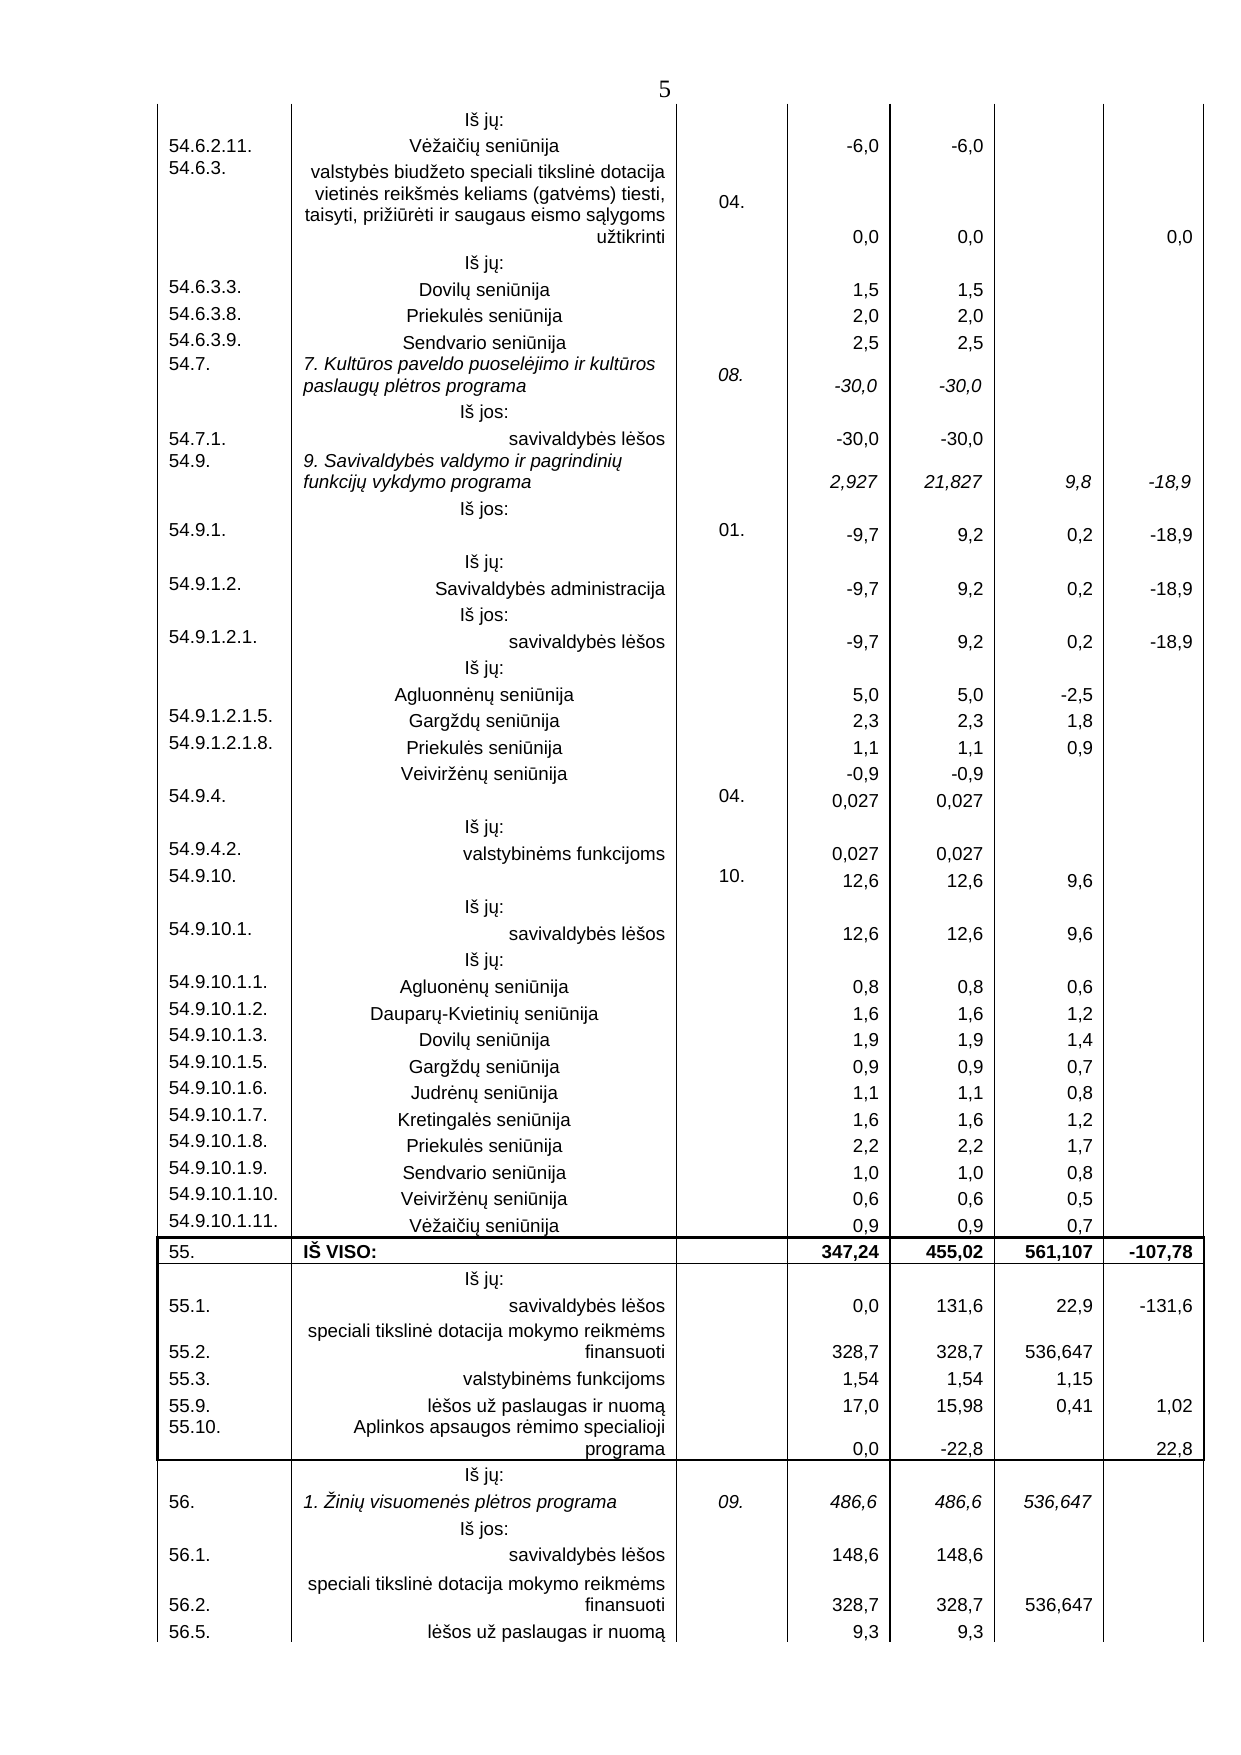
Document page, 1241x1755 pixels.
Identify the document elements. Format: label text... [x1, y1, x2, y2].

table_cell 0,7 [995, 1050, 1103, 1077]
table_cell [788, 396, 889, 423]
table_cell [677, 838, 787, 864]
table_cell 10. [677, 865, 787, 891]
table_cell 5,0 [891, 679, 994, 705]
table_cell 15,98 [891, 1390, 994, 1416]
table_cell 0,027 [891, 785, 994, 811]
table_cell [158, 396, 291, 423]
table_cell 328,7 [891, 1565, 994, 1615]
table_cell 0,0 [1104, 157, 1203, 247]
table_cell 04. [677, 157, 787, 247]
table_cell 1,1 [891, 732, 994, 758]
table_cell 0,8 [995, 1157, 1103, 1183]
table_cell 7. Kultūros paveldo puoselėjimo ir kultūros paslaugų plėtros programa [292, 353, 676, 396]
table_cell [995, 546, 1103, 572]
table_cell [677, 1390, 787, 1416]
table_cell savivaldybės lėšos [292, 918, 676, 944]
table_cell [292, 785, 676, 811]
table_cell [1104, 493, 1203, 519]
table_cell 54.9.10.1.6. [158, 1077, 291, 1103]
table_cell Gargždų seniūnija [292, 705, 676, 732]
table_cell 54.9.10.1. [158, 918, 291, 944]
table_cell valstybės biudžeto speciali tikslinė dotacija vietinės reikšmės keliams (gatvėms) tiesti, taisyti, prižiūrėti ir saugaus eismo sąlygoms užtikrinti [292, 157, 676, 247]
table_cell [1104, 997, 1203, 1024]
table_cell 1,5 [788, 274, 889, 300]
table_cell 9,8 [995, 450, 1103, 493]
table_cell [158, 944, 291, 971]
table_cell 5,0 [788, 679, 889, 705]
table_cell [1104, 1363, 1203, 1389]
table_cell [1104, 679, 1203, 705]
table_cell 0,8 [891, 971, 994, 997]
table_cell [677, 891, 787, 918]
table_cell Savivaldybės administracija [292, 572, 676, 599]
table_cell [677, 1565, 787, 1615]
table_cell 54.9.1. [158, 519, 291, 546]
table_cell Gargždų seniūnija [292, 1050, 676, 1077]
table_cell -6,0 [788, 130, 889, 157]
table_cell [677, 1416, 787, 1459]
table_cell 1,6 [788, 997, 889, 1024]
table_cell [891, 891, 994, 918]
table_cell [788, 811, 889, 838]
table_cell 1,2 [995, 997, 1103, 1024]
table_cell 0,027 [891, 838, 994, 864]
table_cell 0,41 [995, 1390, 1103, 1416]
table_cell 0,9 [995, 732, 1103, 758]
table_cell 1. Žinių visuomenės plėtros programa [292, 1486, 676, 1512]
table_cell Iš jos: [292, 599, 676, 625]
table_cell 04. [677, 785, 787, 811]
table_cell [158, 1512, 291, 1539]
table_cell 131,6 [891, 1290, 994, 1316]
table_cell 347,24 [788, 1239, 889, 1263]
table_cell [677, 104, 787, 130]
table_cell [995, 157, 1103, 247]
table_cell [1104, 1104, 1203, 1130]
table_cell [677, 1130, 787, 1157]
table_cell 0,027 [788, 838, 889, 864]
table_cell [1104, 758, 1203, 785]
table_cell [1104, 423, 1203, 449]
table_cell valstybinėms funkcijoms [292, 838, 676, 864]
table_cell Dauparų-Kvietinių seniūnija [292, 997, 676, 1024]
table_cell 54.9.10.1.1. [158, 971, 291, 997]
table_cell -18,9 [1104, 572, 1203, 599]
table_cell [158, 811, 291, 838]
table_cell [677, 1316, 787, 1363]
table_cell [995, 785, 1103, 811]
table_cell Aplinkos apsaugos rėmimo specialioji programa [292, 1416, 676, 1459]
table_cell [677, 1363, 787, 1389]
table_cell [1104, 1157, 1203, 1183]
table_cell 54.9.1.2.1.5. [158, 705, 291, 732]
table_cell speciali tikslinė dotacija mokymo reikmėms finansuoti [292, 1565, 676, 1615]
table_cell [1104, 1130, 1203, 1157]
table_cell [788, 891, 889, 918]
table_cell 0,8 [788, 971, 889, 997]
table_cell [995, 1512, 1103, 1539]
table_cell 1,8 [995, 705, 1103, 732]
table_cell -18,9 [1104, 625, 1203, 652]
table_cell 54.7. [158, 353, 291, 396]
table_cell 2,5 [891, 327, 994, 353]
table_cell Iš jų: [292, 1461, 676, 1486]
table_cell 328,7 [891, 1316, 994, 1363]
table_cell [995, 891, 1103, 918]
table_cell [677, 1024, 787, 1050]
table_cell [995, 599, 1103, 625]
table_cell [677, 493, 787, 519]
table_cell Veiviržėnų seniūnija [292, 758, 676, 785]
table_cell Iš jų: [292, 546, 676, 572]
table_cell Iš jų: [292, 891, 676, 918]
table_cell 54.9. [158, 450, 291, 493]
table_cell [677, 1183, 787, 1210]
table_cell [788, 599, 889, 625]
table_cell 55. [159, 1239, 291, 1263]
table_cell 0,8 [995, 1077, 1103, 1103]
table_cell [891, 247, 994, 273]
table_cell 54.7.1. [158, 423, 291, 449]
table_cell lėšos už paslaugas ir nuomą [292, 1615, 676, 1642]
table_cell savivaldybės lėšos [292, 423, 676, 449]
table_cell Priekulės seniūnija [292, 1130, 676, 1157]
table_cell 54.6.3. [158, 157, 291, 247]
table_cell [1104, 918, 1203, 944]
table_cell [1104, 1565, 1203, 1615]
table_cell [158, 679, 291, 705]
table_cell 54.9.10.1.5. [158, 1050, 291, 1077]
table_cell 12,6 [891, 865, 994, 891]
table_cell [677, 1077, 787, 1103]
table_cell -6,0 [891, 130, 994, 157]
table_cell Iš jos: [292, 396, 676, 423]
table_cell [1104, 396, 1203, 423]
table_cell Iš jų: [292, 652, 676, 678]
table_cell Iš jos: [292, 493, 676, 519]
table_cell [995, 652, 1103, 678]
table_cell 54.9.10.1.2. [158, 997, 291, 1024]
table_cell 54.6.2.11. [158, 130, 291, 157]
table_cell IŠ VISO: [292, 1239, 676, 1263]
table_cell 1,6 [891, 1104, 994, 1130]
table_cell [677, 918, 787, 944]
table_cell 54.9.10.1.11. [158, 1210, 291, 1236]
table_cell [995, 1539, 1103, 1565]
table_cell 0,0 [891, 157, 994, 247]
table_cell Agluonėnų seniūnija [292, 971, 676, 997]
table_cell [1104, 599, 1203, 625]
table_cell [891, 652, 994, 678]
table_cell [995, 944, 1103, 971]
table_cell 1,15 [995, 1363, 1103, 1389]
table_cell 2,0 [788, 300, 889, 327]
table_cell 55.9. [159, 1390, 291, 1416]
table_cell 9. Savivaldybės valdymo ir pagrindinių funkcijų vykdymo programa [292, 450, 676, 493]
table_cell 1,2 [995, 1104, 1103, 1130]
table_cell 536,647 [995, 1565, 1103, 1615]
table_cell [677, 423, 787, 449]
table_cell 22,9 [995, 1290, 1103, 1316]
table_cell 0,0 [788, 1416, 889, 1459]
table_cell [891, 493, 994, 519]
table_cell 148,6 [891, 1539, 994, 1565]
table_cell -9,7 [788, 519, 889, 546]
table_cell 0,027 [788, 785, 889, 811]
table_cell [788, 1512, 889, 1539]
table_cell lėšos už paslaugas ir nuomą [292, 1390, 676, 1416]
table_cell 54.6.3.9. [158, 327, 291, 353]
table_cell [677, 652, 787, 678]
table_cell [1104, 652, 1203, 678]
table_cell Dovilų seniūnija [292, 1024, 676, 1050]
table_cell [677, 130, 787, 157]
table_cell [995, 1416, 1103, 1459]
table_cell -22,8 [891, 1416, 994, 1459]
table_cell [677, 1264, 787, 1289]
table_cell Iš jos: [292, 1512, 676, 1539]
table_cell [1104, 1024, 1203, 1050]
table_cell [995, 811, 1103, 838]
table_cell 01. [677, 519, 787, 546]
table_cell [677, 450, 787, 493]
table_cell 9,6 [995, 865, 1103, 891]
table_cell Priekulės seniūnija [292, 732, 676, 758]
table_cell savivaldybės lėšos [292, 625, 676, 652]
table_cell 54.9.1.2. [158, 572, 291, 599]
table_cell 0,6 [891, 1183, 994, 1210]
table_cell -9,7 [788, 625, 889, 652]
table_cell 1,6 [788, 1104, 889, 1130]
table_cell [1104, 705, 1203, 732]
table_cell 1,0 [788, 1157, 889, 1183]
table_cell 12,6 [891, 918, 994, 944]
table_cell [1104, 546, 1203, 572]
table_cell 54.9.10.1.9. [158, 1157, 291, 1183]
table_cell [788, 247, 889, 273]
table_cell [292, 865, 676, 891]
table_cell Vėžaičių seniūnija [292, 1210, 676, 1236]
table_cell [891, 1512, 994, 1539]
table_cell [677, 274, 787, 300]
table_cell 21,827 [891, 450, 994, 493]
table_cell 55.2. [159, 1316, 291, 1363]
table_cell [158, 758, 291, 785]
table_cell 1,6 [891, 997, 994, 1024]
table_cell [677, 1290, 787, 1316]
table_cell 1,1 [891, 1077, 994, 1103]
table_cell Veiviržėnų seniūnija [292, 1183, 676, 1210]
table_cell 536,647 [995, 1316, 1103, 1363]
table_cell [677, 247, 787, 273]
table_cell [677, 732, 787, 758]
table_cell [995, 1264, 1103, 1289]
table_cell [677, 944, 787, 971]
table_cell 56.1. [158, 1539, 291, 1565]
table_cell [1104, 274, 1203, 300]
table_cell 9,2 [891, 625, 994, 652]
table_cell 455,02 [891, 1239, 994, 1263]
table_cell [158, 599, 291, 625]
table_cell 54.9.1.2.1.8. [158, 732, 291, 758]
table_cell [995, 300, 1103, 327]
table_cell [995, 353, 1103, 396]
table_cell Priekulės seniūnija [292, 300, 676, 327]
table_cell [995, 130, 1103, 157]
table_cell 9,3 [891, 1615, 994, 1642]
table_cell Vėžaičių seniūnija [292, 130, 676, 157]
table_cell 1,54 [891, 1363, 994, 1389]
table_cell -9,7 [788, 572, 889, 599]
table_cell 54.9.4.2. [158, 838, 291, 864]
table_cell 561,107 [995, 1239, 1103, 1263]
table_cell 56.5. [158, 1615, 291, 1642]
table_cell [788, 546, 889, 572]
table_cell [158, 104, 291, 130]
table_cell [995, 327, 1103, 353]
table_cell [1104, 327, 1203, 353]
table_cell [677, 1461, 787, 1486]
table_cell 0,9 [788, 1050, 889, 1077]
table_cell [1104, 1183, 1203, 1210]
table_cell Dovilų seniūnija [292, 274, 676, 300]
table_cell 2,0 [891, 300, 994, 327]
table_cell 1,0 [891, 1157, 994, 1183]
table_cell 0,9 [891, 1050, 994, 1077]
table_cell 1,4 [995, 1024, 1103, 1050]
table_cell [891, 1264, 994, 1289]
table_cell [158, 652, 291, 678]
table_cell 54.9.10.1.8. [158, 1130, 291, 1157]
table_cell -30,0 [788, 353, 889, 396]
table_cell [891, 396, 994, 423]
table_cell 486,6 [891, 1486, 994, 1512]
table_cell 54.9.10.1.3. [158, 1024, 291, 1050]
table_cell [1104, 1050, 1203, 1077]
table_cell [1104, 1512, 1203, 1539]
table_cell 2,5 [788, 327, 889, 353]
table_cell 2,3 [891, 705, 994, 732]
table_cell [677, 300, 787, 327]
table_cell 54.6.3.3. [158, 274, 291, 300]
table_cell speciali tikslinė dotacija mokymo reikmėms finansuoti [292, 1316, 676, 1363]
table_cell -18,9 [1104, 450, 1203, 493]
table_cell 9,6 [995, 918, 1103, 944]
table_cell 0,6 [995, 971, 1103, 997]
table_cell 54.9.10.1.10. [158, 1183, 291, 1210]
table_cell 2,927 [788, 450, 889, 493]
table_cell [1104, 865, 1203, 891]
table_cell 0,5 [995, 1183, 1103, 1210]
table_cell 2,2 [788, 1130, 889, 1157]
table_cell 09. [677, 1486, 787, 1512]
table_cell [677, 1050, 787, 1077]
table_cell [158, 891, 291, 918]
table_cell [995, 838, 1103, 864]
table_cell [677, 572, 787, 599]
table_cell 9,3 [788, 1615, 889, 1642]
table_cell 55.10. [159, 1416, 291, 1459]
table_cell 536,647 [995, 1486, 1103, 1512]
table_cell Agluonnėnų seniūnija [292, 679, 676, 705]
table_cell 0,0 [788, 1290, 889, 1316]
table_cell 54.9.1.2.1. [158, 625, 291, 652]
table_cell Sendvario seniūnija [292, 1157, 676, 1183]
table_cell [677, 971, 787, 997]
table_cell 1,54 [788, 1363, 889, 1389]
table_cell [158, 546, 291, 572]
table_cell [677, 1615, 787, 1642]
table_cell [788, 1264, 889, 1289]
table_cell 56. [158, 1486, 291, 1512]
table_cell [158, 493, 291, 519]
table_cell [891, 599, 994, 625]
table_cell 1,1 [788, 1077, 889, 1103]
table_cell [1104, 1461, 1203, 1486]
table_cell Iš jų: [292, 247, 676, 273]
table_cell savivaldybės lėšos [292, 1290, 676, 1316]
table_cell [788, 104, 889, 130]
table_cell [677, 546, 787, 572]
table_cell 1,7 [995, 1130, 1103, 1157]
table_cell [677, 1210, 787, 1236]
table_cell [158, 1461, 291, 1486]
table_cell [995, 396, 1103, 423]
table_cell [677, 705, 787, 732]
table_cell 0,2 [995, 519, 1103, 546]
table_cell savivaldybės lėšos [292, 1539, 676, 1565]
table_cell [677, 758, 787, 785]
table_cell [891, 811, 994, 838]
table_cell [1104, 944, 1203, 971]
table_cell 9,2 [891, 519, 994, 546]
table_cell -18,9 [1104, 519, 1203, 546]
table_cell 9,2 [891, 572, 994, 599]
table_cell [1104, 811, 1203, 838]
table_cell [1104, 1486, 1203, 1512]
table_cell [677, 1512, 787, 1539]
table_cell Judrėnų seniūnija [292, 1077, 676, 1103]
table_cell 0,2 [995, 572, 1103, 599]
table_cell [1104, 785, 1203, 811]
table_cell -107,78 [1104, 1239, 1203, 1263]
table_cell Sendvario seniūnija [292, 327, 676, 353]
table_cell 56.2. [158, 1565, 291, 1615]
table_cell Iš jų: [292, 811, 676, 838]
table_cell [891, 944, 994, 971]
table_cell [891, 546, 994, 572]
table_cell 17,0 [788, 1390, 889, 1416]
table_cell [677, 396, 787, 423]
table_cell [1104, 971, 1203, 997]
table_cell 12,6 [788, 865, 889, 891]
table_cell 0,6 [788, 1183, 889, 1210]
table_cell [788, 652, 889, 678]
table_cell [891, 1461, 994, 1486]
table_cell Iš jų: [292, 1264, 676, 1289]
table_cell [677, 327, 787, 353]
table_cell [1104, 130, 1203, 157]
table_cell [995, 1615, 1103, 1642]
table_cell [788, 493, 889, 519]
table_cell 1,1 [788, 732, 889, 758]
table_cell [995, 758, 1103, 785]
table_cell [891, 104, 994, 130]
table_cell 0,7 [995, 1210, 1103, 1236]
table_cell [677, 1157, 787, 1183]
table_cell 55.1. [159, 1290, 291, 1316]
table_cell 12,6 [788, 918, 889, 944]
table_cell [159, 1264, 291, 1289]
table_cell 08. [677, 353, 787, 396]
table_cell [677, 679, 787, 705]
table_cell [677, 1539, 787, 1565]
table_cell [995, 247, 1103, 273]
table_cell -0,9 [788, 758, 889, 785]
table_cell 2,3 [788, 705, 889, 732]
table_cell [1104, 247, 1203, 273]
table_cell [677, 1104, 787, 1130]
table_cell [995, 423, 1103, 449]
table_cell [1104, 891, 1203, 918]
table_cell 148,6 [788, 1539, 889, 1565]
table_cell [1104, 1077, 1203, 1103]
table_cell [677, 599, 787, 625]
table_cell 1,5 [891, 274, 994, 300]
table_cell valstybinėms funkcijoms [292, 1363, 676, 1389]
table_cell [677, 811, 787, 838]
table_cell 54.9.4. [158, 785, 291, 811]
table_cell [1104, 353, 1203, 396]
table_cell 1,9 [788, 1024, 889, 1050]
table_cell 0,0 [788, 157, 889, 247]
table_cell 328,7 [788, 1316, 889, 1363]
table_cell -30,0 [788, 423, 889, 449]
table_cell Iš jų: [292, 944, 676, 971]
table_cell 54.6.3.8. [158, 300, 291, 327]
table_cell -131,6 [1104, 1290, 1203, 1316]
table_cell [1104, 1264, 1203, 1289]
table_cell [995, 274, 1103, 300]
table_cell [995, 1461, 1103, 1486]
table_cell [1104, 104, 1203, 130]
table_cell -0,9 [891, 758, 994, 785]
table_cell [1104, 300, 1203, 327]
table_cell [677, 997, 787, 1024]
table_cell -30,0 [891, 423, 994, 449]
table_cell [1104, 1615, 1203, 1642]
table_cell 0,9 [788, 1210, 889, 1236]
table_cell Kretingalės seniūnija [292, 1104, 676, 1130]
table_cell -30,0 [891, 353, 994, 396]
table_cell 2,2 [891, 1130, 994, 1157]
table_cell [995, 104, 1103, 130]
table_cell 486,6 [788, 1486, 889, 1512]
table_cell 54.9.10. [158, 865, 291, 891]
table_cell [1104, 838, 1203, 864]
table_cell 1,02 [1104, 1390, 1203, 1416]
table_cell [1104, 1316, 1203, 1363]
table_cell 54.9.10.1.7. [158, 1104, 291, 1130]
table_cell 328,7 [788, 1565, 889, 1615]
table_cell [158, 247, 291, 273]
table_cell [292, 519, 676, 546]
table_cell [1104, 1539, 1203, 1565]
table_cell -2,5 [995, 679, 1103, 705]
table_cell [995, 493, 1103, 519]
table_cell 0,9 [891, 1210, 994, 1236]
table_cell 55.3. [159, 1363, 291, 1389]
table_cell [677, 1239, 787, 1263]
table_cell [788, 944, 889, 971]
table_cell 0,2 [995, 625, 1103, 652]
table_cell Iš jų: [292, 104, 676, 130]
table_cell 1,9 [891, 1024, 994, 1050]
table_cell [1104, 1210, 1203, 1236]
table_cell 22,8 [1104, 1416, 1203, 1459]
table_cell [1104, 732, 1203, 758]
table_cell [677, 625, 787, 652]
table_cell [788, 1461, 889, 1486]
